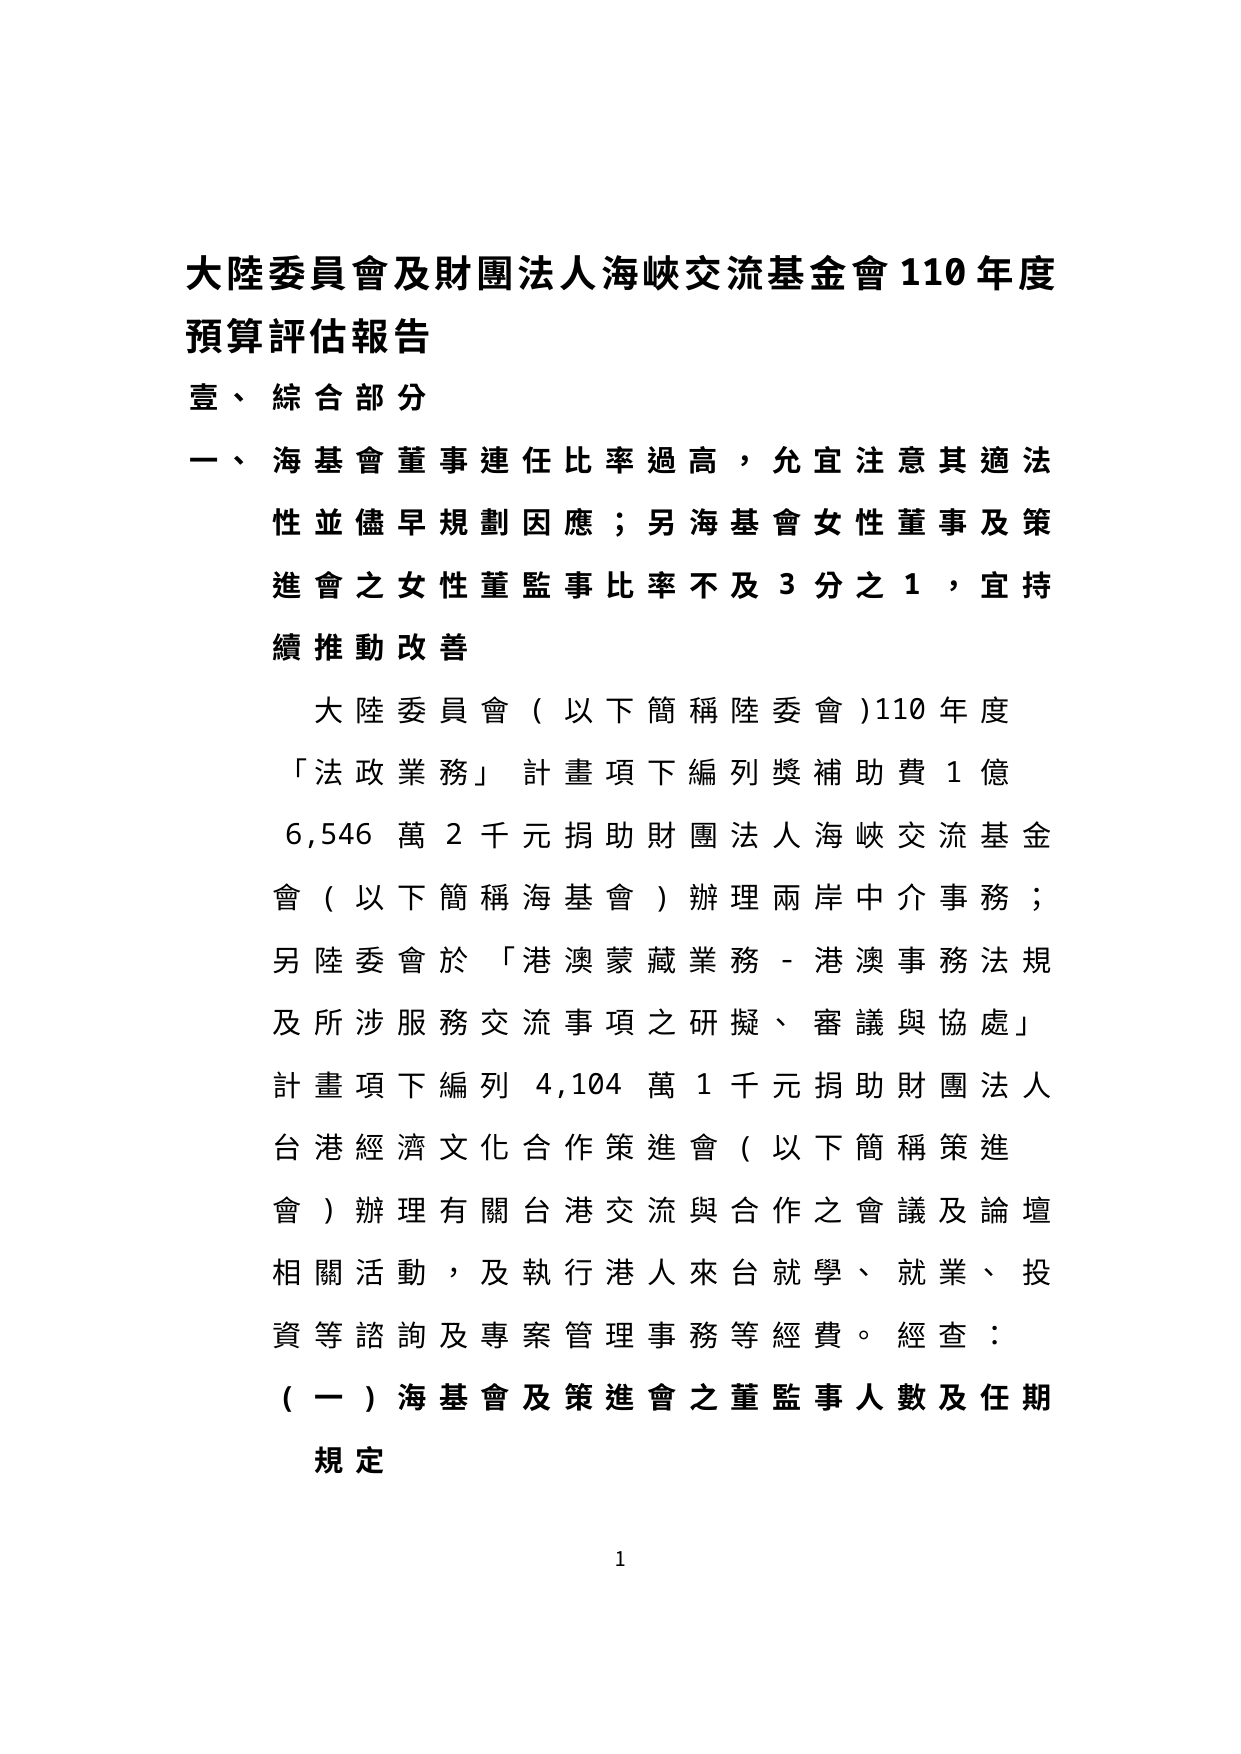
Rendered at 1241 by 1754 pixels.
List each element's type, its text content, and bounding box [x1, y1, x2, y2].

text 一、海基會董事連任比率過高，允宜注意其適法性並儘早規劃因應；另海基會女性董事及策進會之女性董監事比率不及3分之1，宜持續推動改善 [183, 417, 1058, 667]
text 大陸委員會及財團法人海峽交流基金會110年度預算評估報告 [183, 229, 1058, 354]
text (一)海基會及策進會之董監事人數及任期規定 [242, 1354, 1058, 1479]
text 大陸委員會(以下簡稱陸委會)110年度「法政業務」計畫項下編列獎補助費1億6,546萬2千元捐助財團法人海峽交流基金會(以下簡稱海基會)辦理兩岸中介事務；另陸委會於「港澳蒙藏業務-港澳事務法規及所涉服務交流事項之研擬、審議與協處」計畫項下編列4,104萬1千元捐助財團法人台港經濟文化合作策進會(以下簡稱策進會)辦理有關台港交流與合作之會議及論壇相關活動，及執行港人來台就學、就業、投資等諮詢及專案管理事務等經費。經查： [242, 667, 1058, 1354]
text 壹、綜合部分 [183, 354, 1058, 417]
